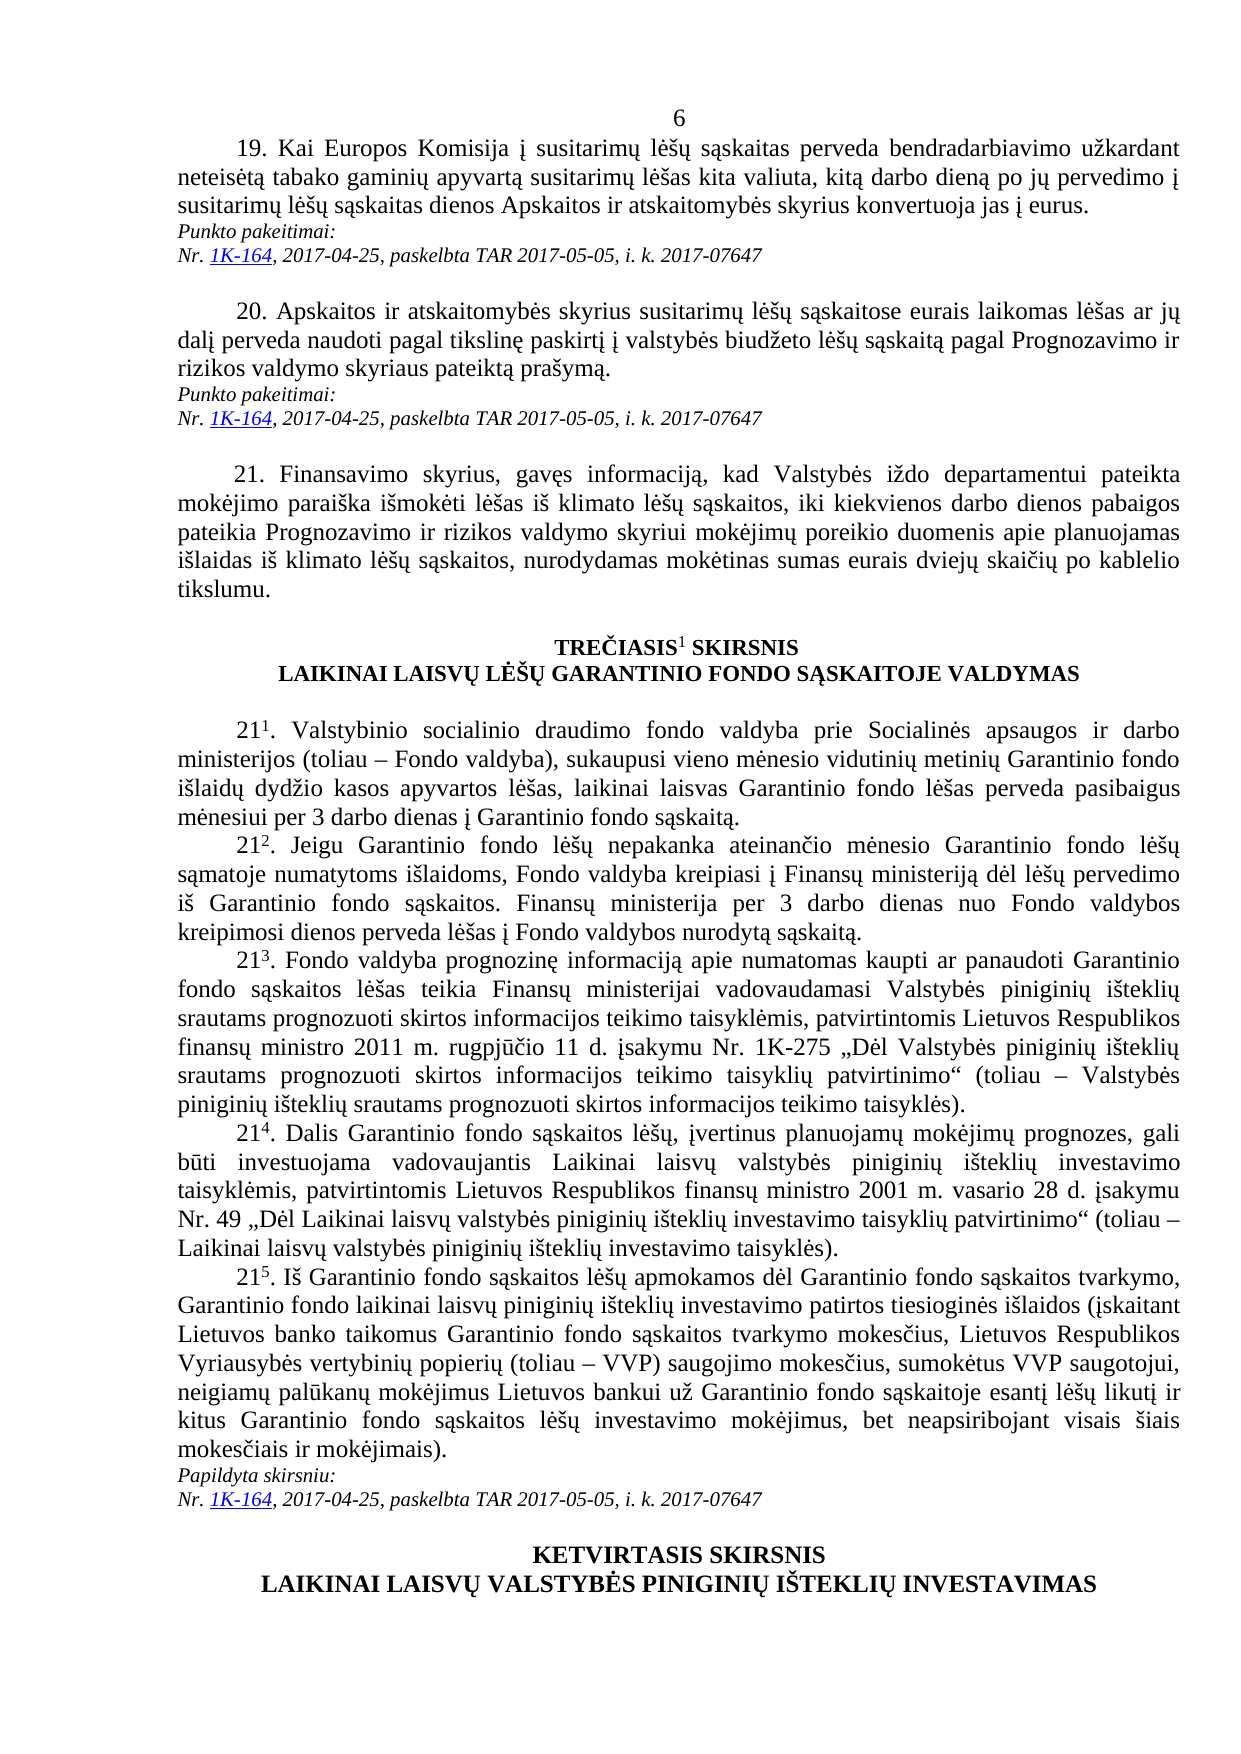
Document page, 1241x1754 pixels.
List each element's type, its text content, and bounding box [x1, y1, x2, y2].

text Nr. 1K-164, 2017-04-25, paskelbta TAR 2017-05-05, i. k. 2017-07647 [177, 406, 1181, 430]
text 212. Jeigu Garantinio fondo lėšų nepakanka ateinančio mėnesio Garantinio fondo lėšų sąmatoje numatytoms išlaidoms, Fondo valdyba kreipiasi į Finansų ministeriją dėl lėšų pervedimo iš Garantinio fondo sąskaitos. Finansų ministerija per 3 darbo dienas nuo Fondo valdybos kreipimosi dienos perveda lėšas į Fondo valdybos nurodytą sąskaitą. [177, 831, 1181, 946]
text 215. Iš Garantinio fondo sąskaitos lėšų apmokamos dėl Garantinio fondo sąskaitos tvarkymo, Garantinio fondo laikinai laisvų piniginių išteklių investavimo patirtos tiesioginės išlaidos (įskaitant Lietuvos banko taikomus Garantinio fondo sąskaitos tvarkymo mokesčius, Lietuvos Respublikos Vyriausybės vertybinių popierių (toliau – VVP) saugojimo mokesčius, sumokėtus VVP saugotojui, neigiamų palūkanų mokėjimus Lietuvos bankui už Garantinio fondo sąskaitoje esantį lėšų likutį ir kitus Garantinio fondo sąskaitos lėšų investavimo mokėjimus, bet neapsiribojant visais šiais mokesčiais ir mokėjimais). [177, 1262, 1181, 1463]
text LAIKINAI LAISVŲ VALSTYBĖS PINIGINIŲ IŠTEKLIŲ INVESTAVIMAS [177, 1569, 1181, 1597]
text Papildyta skirsniu: [177, 1463, 1181, 1487]
text 214. Dalis Garantinio fondo sąskaitos lėšų, įvertinus planuojamų mokėjimų prognozes, gali būti investuojama vadovaujantis Laikinai laisvų valstybės piniginių išteklių investavimo taisyklėmis, patvirtintomis Lietuvos Respublikos finansų ministro 2001 m. vasario 28 d. įsakymu Nr. 49 „Dėl Laikinai laisvų valstybės piniginių išteklių investavimo taisyklių patvirtinimo“ (toliau – Laikinai laisvų valstybės piniginių išteklių investavimo taisyklės). [177, 1118, 1181, 1262]
text LAIKINAI LAISVŲ LĖŠŲ GARANTINIO FONDO SĄSKAITOJE VALDYMAS [177, 660, 1181, 687]
text Punkto pakeitimai: [177, 219, 1181, 243]
text 211. Valstybinio socialinio draudimo fondo valdyba prie Socialinės apsaugos ir darbo ministerijos (toliau – Fondo valdyba), sukaupusi vieno mėnesio vidutinių metinių Garantinio fondo išlaidų dydžio kasos apyvartos lėšas, laikinai laisvas Garantinio fondo lėšas perveda pasibaigus mėnesiui per 3 darbo dienas į Garantinio fondo sąskaitą. [177, 716, 1181, 831]
text 21. Finansavimo skyrius, gavęs informaciją, kad Valstybės iždo departamentui pateikta mokėjimo paraiška išmokėti lėšas iš klimato lėšų sąskaitos, iki kiekvienos darbo dienos pabaigos pateikia Prognozavimo ir rizikos valdymo skyriui mokėjimų poreikio duomenis apie planuojamas išlaidas iš klimato lėšų sąskaitos, nurodydamas mokėtinas sumas eurais dviejų skaičių po kablelio tikslumu. [177, 459, 1181, 603]
text 213. Fondo valdyba prognozinę informaciją apie numatomas kaupti ar panaudoti Garantinio fondo sąskaitos lėšas teikia Finansų ministerijai vadovaudamasi Valstybės piniginių išteklių srautams prognozuoti skirtos informacijos teikimo taisyklėmis, patvirtintomis Lietuvos Respublikos finansų ministro 2011 m. rugpjūčio 11 d. įsakymu Nr. 1K-275 „Dėl Valstybės piniginių išteklių srautams prognozuoti skirtos informacijos teikimo taisyklių patvirtinimo“ (toliau – Valstybės piniginių išteklių srautams prognozuoti skirtos informacijos teikimo taisyklės). [177, 946, 1181, 1118]
text Nr. 1K-164, 2017-04-25, paskelbta TAR 2017-05-05, i. k. 2017-07647 [177, 1487, 1181, 1511]
text 19. Kai Europos Komisija į susitarimų lėšų sąskaitas perveda bendradarbiavimo užkardant neteisėtą tabako gaminių apyvartą susitarimų lėšas kita valiuta, kitą darbo dieną po jų pervedimo į susitarimų lėšų sąskaitas dienos Apskaitos ir atskaitomybės skyrius konvertuoja jas į eurus. [177, 133, 1181, 219]
text KETVIRTASIS SKIRSNIS [177, 1540, 1181, 1569]
text Punkto pakeitimai: [177, 382, 1181, 406]
text 20. Apskaitos ir atskaitomybės skyrius susitarimų lėšų sąskaitose eurais laikomas lėšas ar jų dalį perveda naudoti pagal tikslinę paskirtį į valstybės biudžeto lėšų sąskaitą pagal Prognozavimo ir rizikos valdymo skyriaus pateiktą prašymą. [177, 296, 1181, 382]
text TREČIASIS1 SKIRSNIS [177, 632, 1181, 660]
text Nr. 1K-164, 2017-04-25, paskelbta TAR 2017-05-05, i. k. 2017-07647 [177, 243, 1181, 267]
